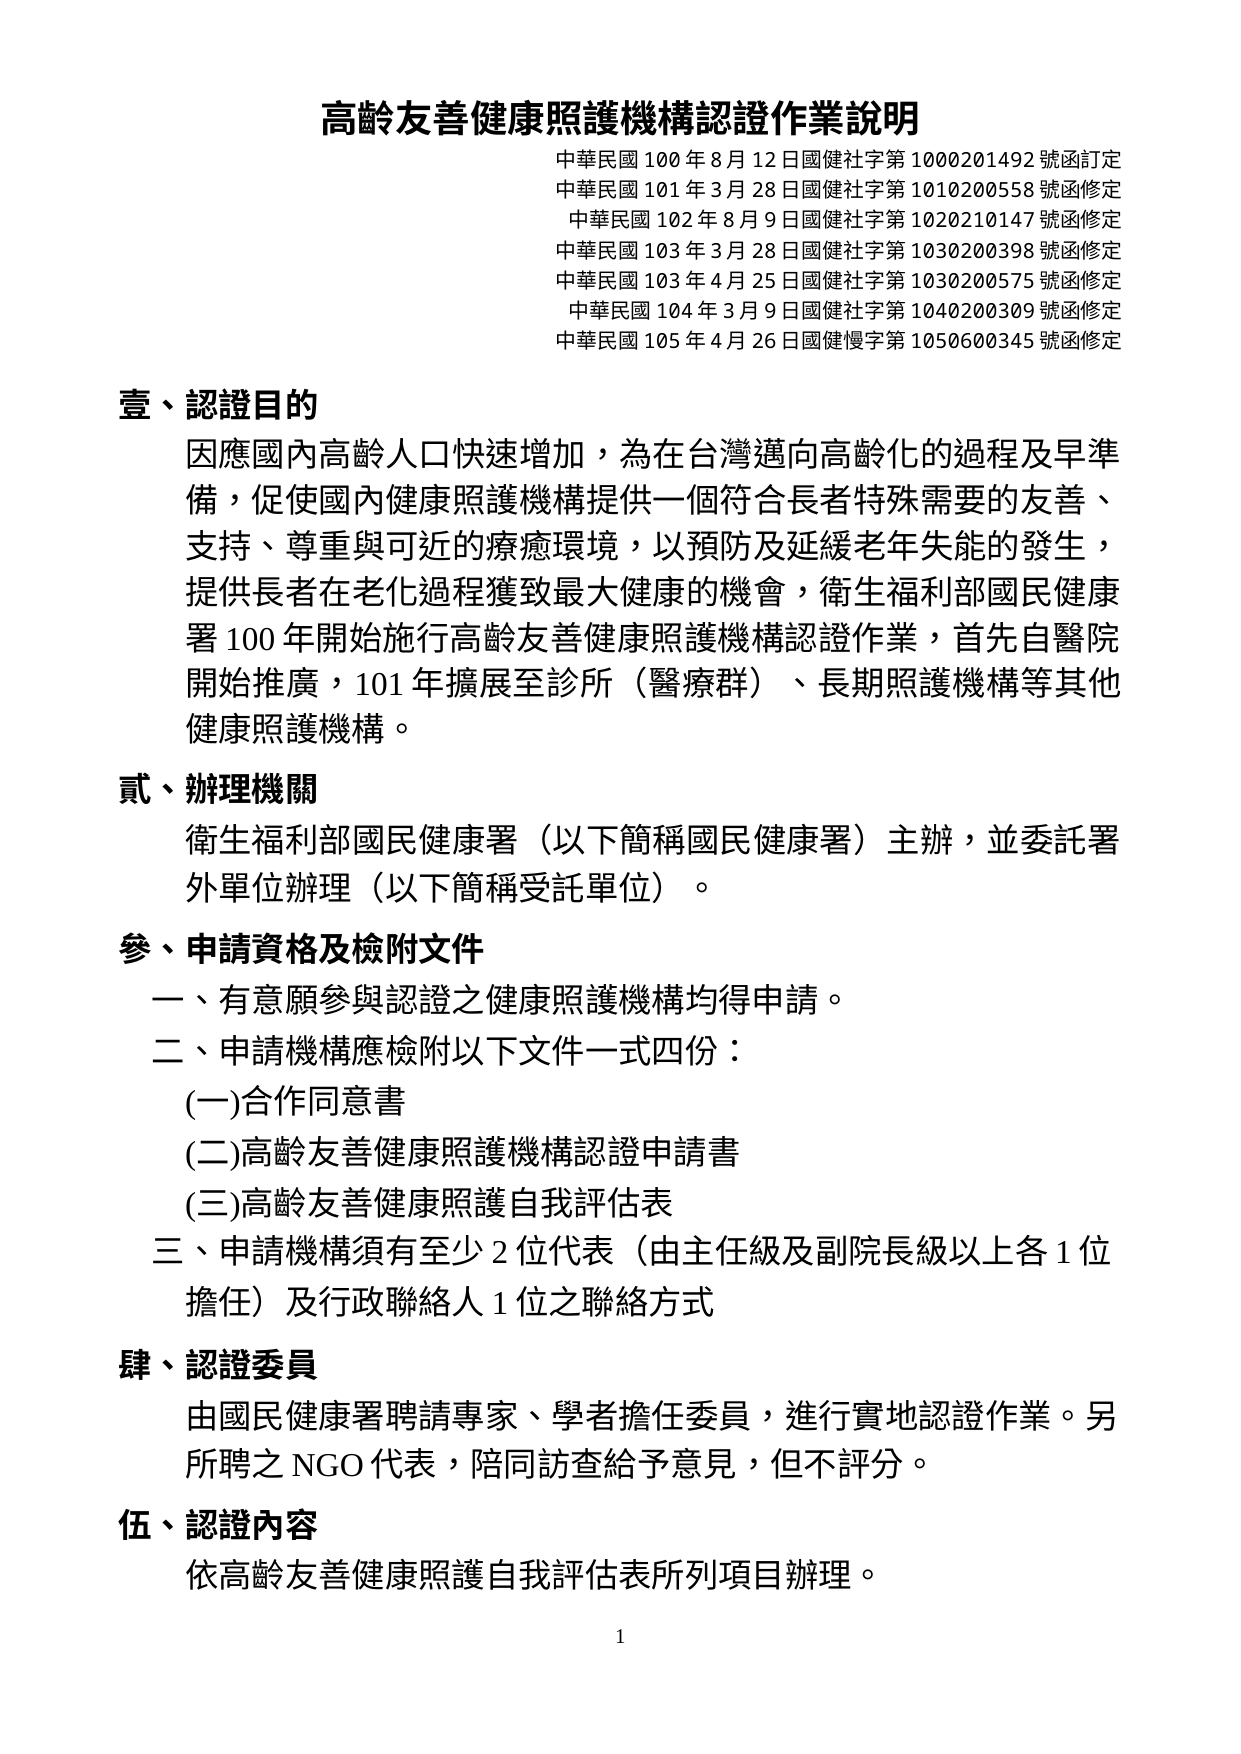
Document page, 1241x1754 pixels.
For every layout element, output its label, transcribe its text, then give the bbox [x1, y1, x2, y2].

text 中華民國101年3月28日國健社字第1010200558號函修定 [120, 173, 1122, 203]
text 一、有意願參與認證之健康照護機構均得申請。 [151, 974, 1122, 1022]
text 二、申請機構應檢附以下文件一式四份： [151, 1024, 1122, 1073]
text 依高齡友善健康照護自我評估表所列項目辦理。 [185, 1549, 1122, 1597]
text 中華民國105年4月26日國健慢字第1050600345號函修定 [120, 325, 1122, 355]
text 因應國內高齡人口快速增加，為在台灣邁向高齡化的過程及早準備，促使國內健康照護機構提供一個符合長者特殊需要的友善、支持、尊重與可近的療癒環境，以預防及延緩老年失能的發生，提供長者在老化過程獲致最大健康的機會，衛生福利部國民健康署100年開始施行高齡友善健康照護機構認證作業，首先自醫院開始推廣，101年擴展至診所（醫療群）、長期照護機構等其他健康照護機構。 [185, 430, 1122, 751]
text 伍、認證內容 [118, 1498, 1122, 1547]
text 中華民國103年4月25日國健社字第1030200575號函修定 [120, 264, 1122, 294]
text 壹、認證目的 [118, 379, 1122, 427]
text 中華民國103年3月28日國健社字第1030200398號函修定 [120, 234, 1122, 264]
text 肆、認證委員 [118, 1339, 1122, 1387]
text (一)合作同意書 [185, 1075, 1122, 1123]
text 三、申請機構須有至少2位代表（由主任級及副院長級以上各1位 [151, 1225, 1122, 1273]
text 中華民國100年8月12日國健社字第1000201492號函訂定 [120, 143, 1122, 173]
text (三)高齡友善健康照護自我評估表 [185, 1177, 1122, 1225]
text 貳、辦理機關 [118, 763, 1122, 811]
text (二)高齡友善健康照護機構認證申請書 [185, 1126, 1122, 1174]
text 參、申請資格及檢附文件 [118, 923, 1122, 971]
text 高齡友善健康照護機構認證作業說明 [118, 89, 1122, 143]
text 衛生福利部國民健康署（以下簡稱國民健康署）主辦，並委託署外單位辦理（以下簡稱受託單位）。 [185, 814, 1122, 910]
text 擔任）及行政聯絡人1位之聯絡方式 [151, 1276, 1122, 1324]
text 中華民國104年3月9日國健社字第1040200309號函修定 [120, 294, 1122, 325]
text 中華民國102年8月9日國健社字第1020210147號函修定 [120, 203, 1122, 234]
text 由國民健康署聘請專家、學者擔任委員，進行實地認證作業。另所聘之NGO代表，陪同訪查給予意見，但不評分。 [185, 1389, 1122, 1486]
